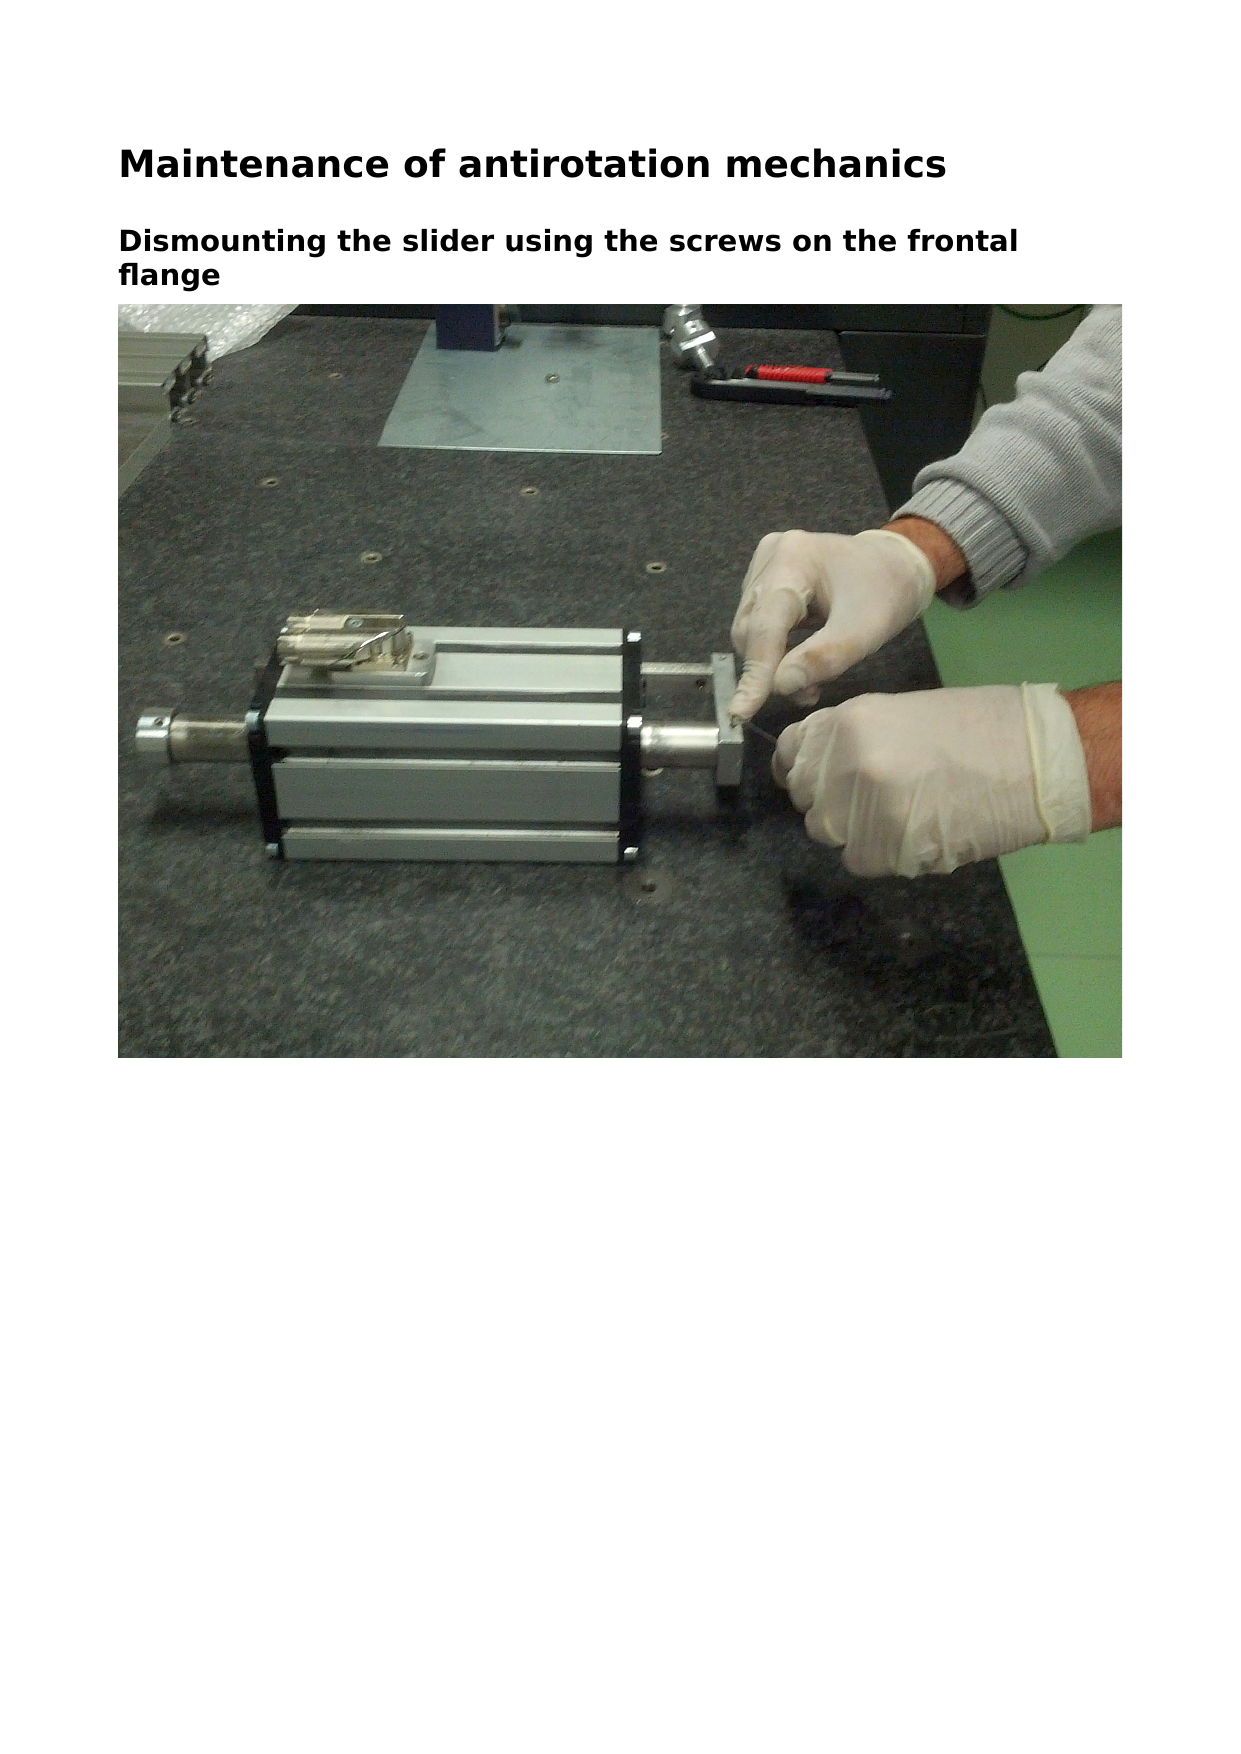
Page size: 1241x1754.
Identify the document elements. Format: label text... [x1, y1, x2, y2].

picture [118, 304, 1123, 1058]
subtitle Maintenance of antirotation mechanics [118, 143, 1122, 187]
subtitle Dismounting the slider using the screws on the frontal flange [118, 224, 1122, 292]
